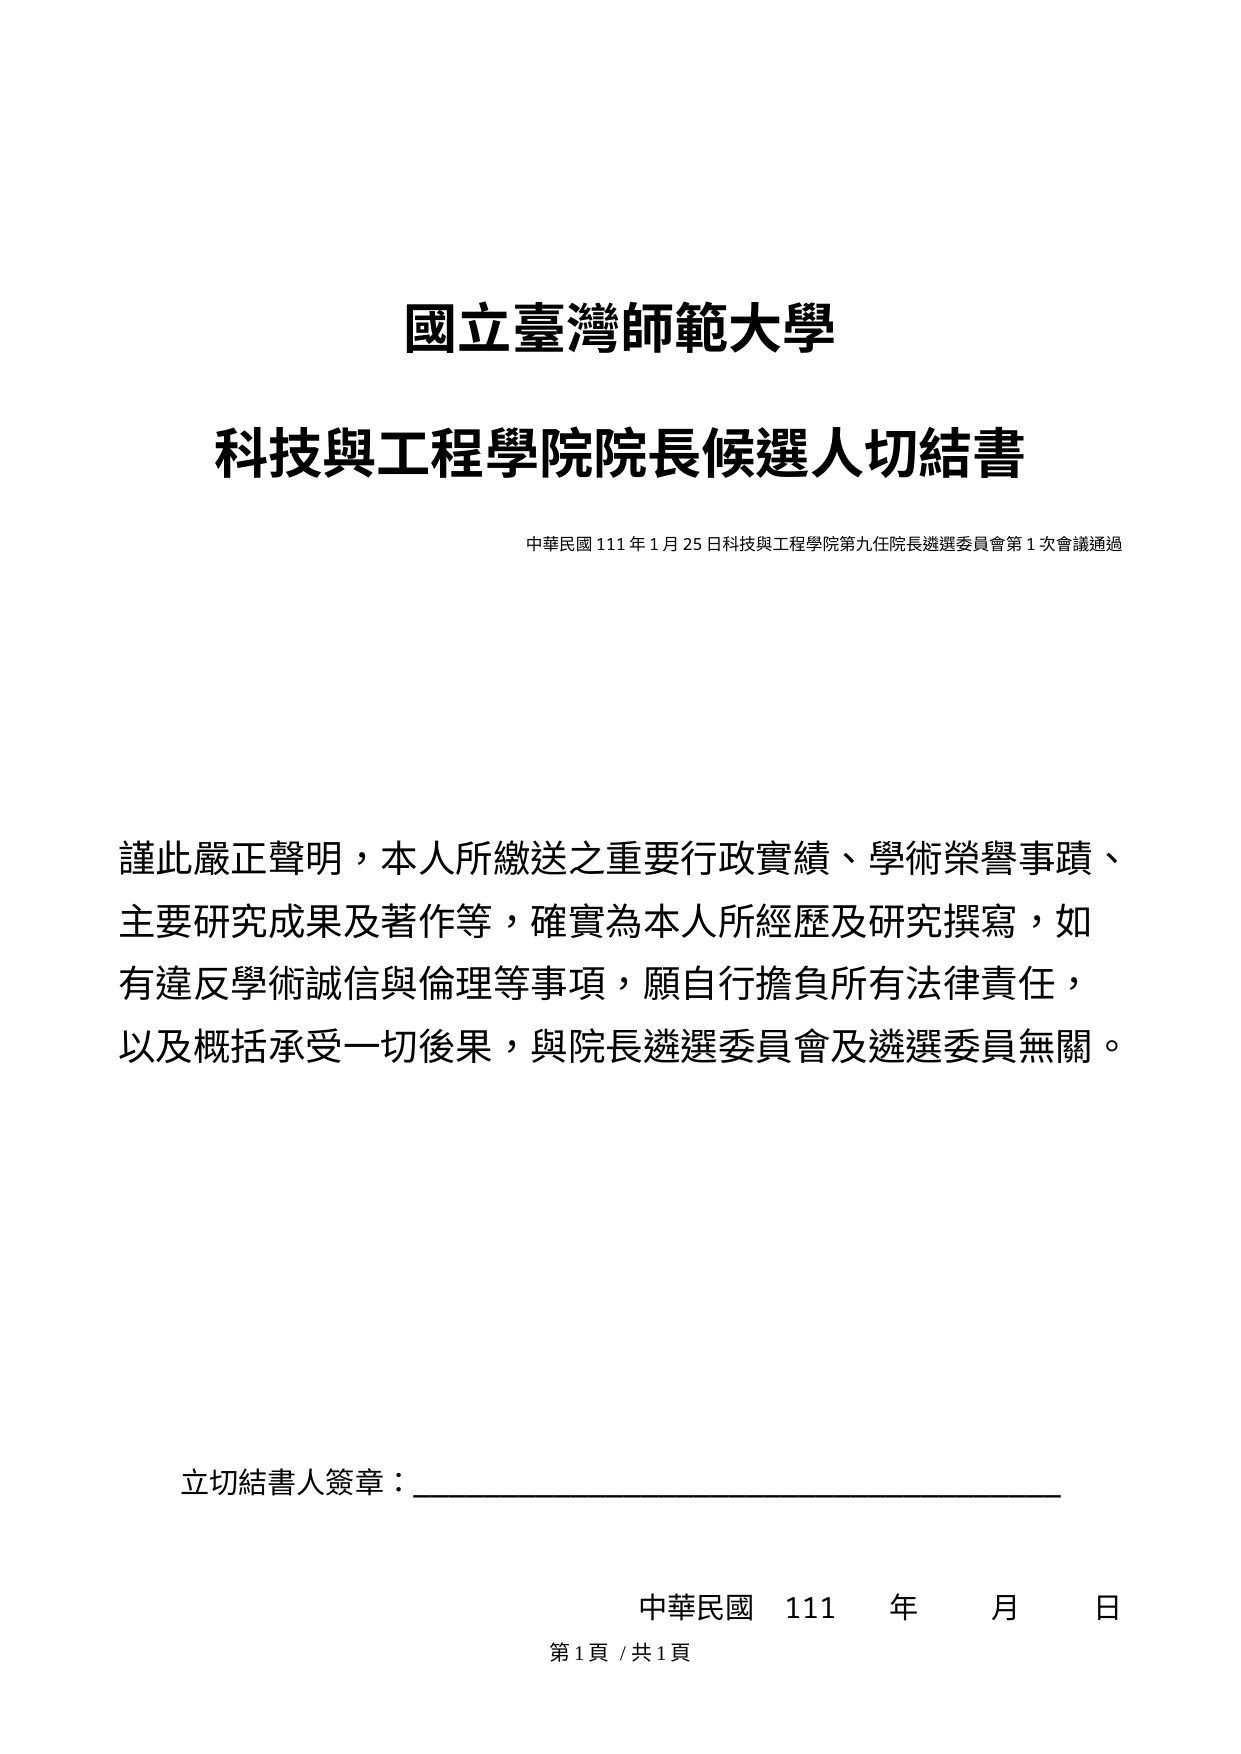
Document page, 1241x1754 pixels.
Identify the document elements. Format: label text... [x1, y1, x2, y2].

text 立切結書人簽章：_____________________________________ [118, 1439, 1122, 1502]
text 中華民國111年1月25日科技與工程學院第九任院長遴選委員會第1次會議通過 [118, 502, 1122, 564]
text 科技與工程學院院長候選人切結書 [118, 377, 1122, 502]
text 謹此嚴正聲明，本人所繳送之重要行政實績、學術榮譽事蹟、主要研究成果及著作等，確實為本人所經歷及研究撰寫，如有違反學術誠信與倫理等事項，願自行擔負所有法律責任，以及概括承受一切後果，與院長遴選委員會及遴選委員無關。 [118, 814, 1122, 1064]
text 中華民國 111 年 月 日 [118, 1564, 1122, 1627]
text 國立臺灣師範大學 [118, 252, 1122, 377]
